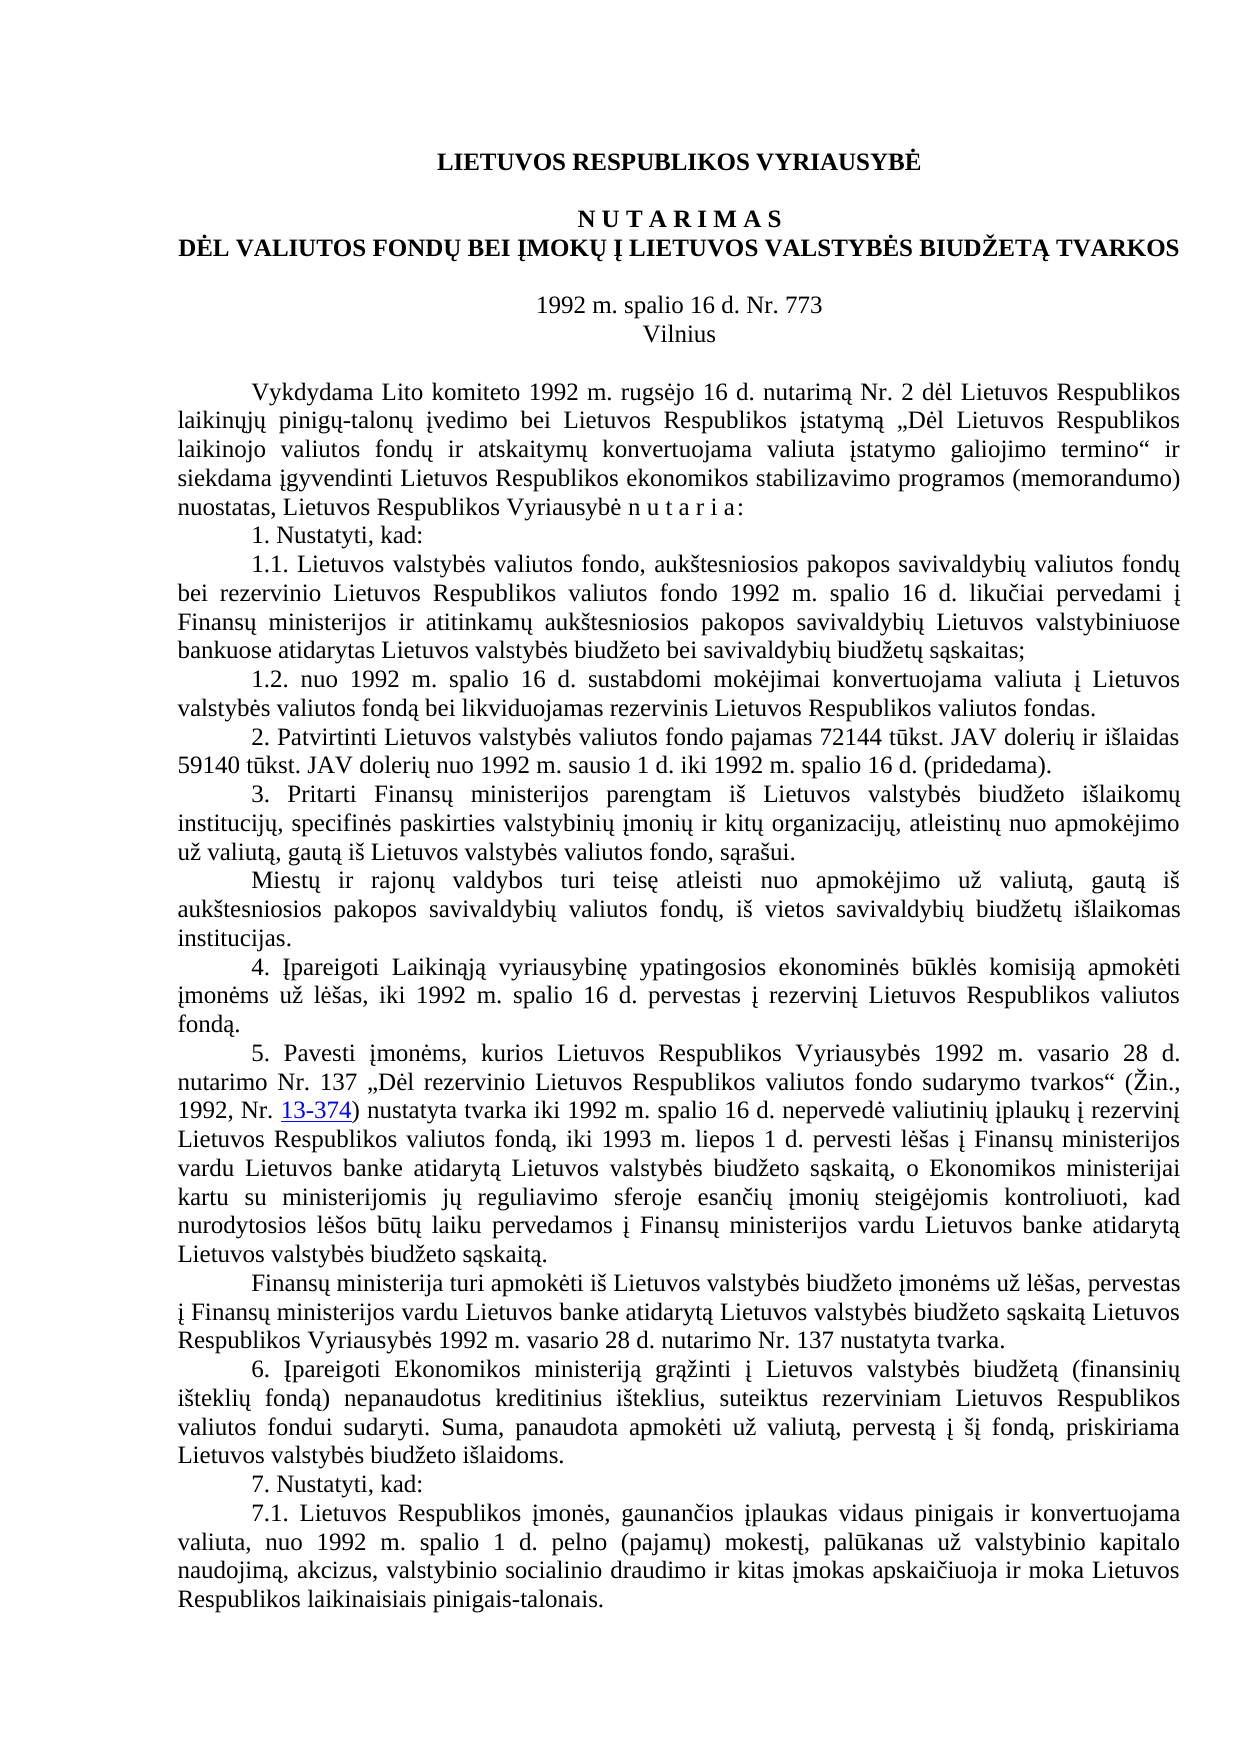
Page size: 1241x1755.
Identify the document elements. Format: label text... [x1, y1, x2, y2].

text Finansų ministerija turi apmokėti iš Lietuvos valstybės biudžeto įmonėms už lėšas, pervestas į Finansų ministerijos vardu Lietuvos banke atidarytą Lietuvos valstybės biudžeto sąskaitą Lietuvos Respublikos Vyriausybės 1992 m. vasario 28 d. nutarimo Nr. 137 nustatyta tvarka. [177, 1268, 1181, 1354]
text Vilnius [177, 319, 1181, 348]
text LIETUVOS RESPUBLIKOS VYRIAUSYBĖ [177, 147, 1181, 176]
text 6. Įpareigoti Ekonomikos ministeriją grąžinti į Lietuvos valstybės biudžetą (finansinių išteklių fondą) nepanaudotus kreditinius išteklius, suteiktus rezerviniam Lietuvos Respublikos valiutos fondui sudaryti. Suma, panaudota apmokėti už valiutą, pervestą į šį fondą, priskiriama Lietuvos valstybės biudžeto išlaidoms. [177, 1354, 1181, 1469]
text N U T A R I M A S [177, 204, 1181, 233]
text 7.1. Lietuvos Respublikos įmonės, gaunančios įplaukas vidaus pinigais ir konvertuojama valiuta, nuo 1992 m. spalio 1 d. pelno (pajamų) mokestį, palūkanas už valstybinio kapitalo naudojimą, akcizus, valstybinio socialinio draudimo ir kitas įmokas apskaičiuoja ir moka Lietuvos Respublikos laikinaisiais pinigais-talonais. [177, 1498, 1181, 1613]
text 4. Įpareigoti Laikinąją vyriausybinę ypatingosios ekonominės būklės komisiją apmokėti įmonėms už lėšas, iki 1992 m. spalio 16 d. pervestas į rezervinį Lietuvos Respublikos valiutos fondą. [177, 952, 1181, 1038]
text 1992 m. spalio 16 d. Nr. 773 [177, 291, 1181, 319]
text Vykdydama Lito komiteto 1992 m. rugsėjo 16 d. nutarimą Nr. 2 dėl Lietuvos Respublikos laikinųjų pinigų-talonų įvedimo bei Lietuvos Respublikos įstatymą „Dėl Lietuvos Respublikos laikinojo valiutos fondų ir atskaitymų konvertuojama valiuta įstatymo galiojimo termino“ ir siekdama įgyvendinti Lietuvos Respublikos ekonomikos stabilizavimo programos (memorandumo) nuostatas, Lietuvos Respublikos Vyriausybė nutaria: [177, 377, 1181, 521]
text DĖL VALIUTOS FONDŲ BEI ĮMOKŲ Į LIETUVOS VALSTYBĖS BIUDŽETĄ TVARKOS [177, 233, 1181, 262]
text 3. Pritarti Finansų ministerijos parengtam iš Lietuvos valstybės biudžeto išlaikomų institucijų, specifinės paskirties valstybinių įmonių ir kitų organizacijų, atleistinų nuo apmokėjimo už valiutą, gautą iš Lietuvos valstybės valiutos fondo, sąrašui. [177, 779, 1181, 866]
text Miestų ir rajonų valdybos turi teisę atleisti nuo apmokėjimo už valiutą, gautą iš aukštesniosios pakopos savivaldybių valiutos fondų, iš vietos savivaldybių biudžetų išlaikomas institucijas. [177, 866, 1181, 952]
text 7. Nustatyti, kad: [177, 1469, 1181, 1498]
text 1.2. nuo 1992 m. spalio 16 d. sustabdomi mokėjimai konvertuojama valiuta į Lietuvos valstybės valiutos fondą bei likviduojamas rezervinis Lietuvos Respublikos valiutos fondas. [177, 664, 1181, 722]
text 5. Pavesti įmonėms, kurios Lietuvos Respublikos Vyriausybės 1992 m. vasario 28 d. nutarimo Nr. 137 „Dėl rezervinio Lietuvos Respublikos valiutos fondo sudarymo tvarkos“ (Žin., 1992, Nr. 13-374) nustatyta tvarka iki 1992 m. spalio 16 d. nepervedė valiutinių įplaukų į rezervinį Lietuvos Respublikos valiutos fondą, iki 1993 m. liepos 1 d. pervesti lėšas į Finansų ministerijos vardu Lietuvos banke atidarytą Lietuvos valstybės biudžeto sąskaitą, o Ekonomikos ministerijai kartu su ministerijomis jų reguliavimo sferoje esančių įmonių steigėjomis kontroliuoti, kad nurodytosios lėšos būtų laiku pervedamos į Finansų ministerijos vardu Lietuvos banke atidarytą Lietuvos valstybės biudžeto sąskaitą. [177, 1038, 1181, 1268]
text 2. Patvirtinti Lietuvos valstybės valiutos fondo pajamas 72144 tūkst. JAV dolerių ir išlaidas 59140 tūkst. JAV dolerių nuo 1992 m. sausio 1 d. iki 1992 m. spalio 16 d. (pridedama). [177, 722, 1181, 779]
text 1. Nustatyti, kad: [177, 521, 1181, 549]
text 1.1. Lietuvos valstybės valiutos fondo, aukštesniosios pakopos savivaldybių valiutos fondų bei rezervinio Lietuvos Respublikos valiutos fondo 1992 m. spalio 16 d. likučiai pervedami į Finansų ministerijos ir atitinkamų aukštesniosios pakopos savivaldybių Lietuvos valstybiniuose bankuose atidarytas Lietuvos valstybės biudžeto bei savivaldybių biudžetų sąskaitas; [177, 549, 1181, 664]
